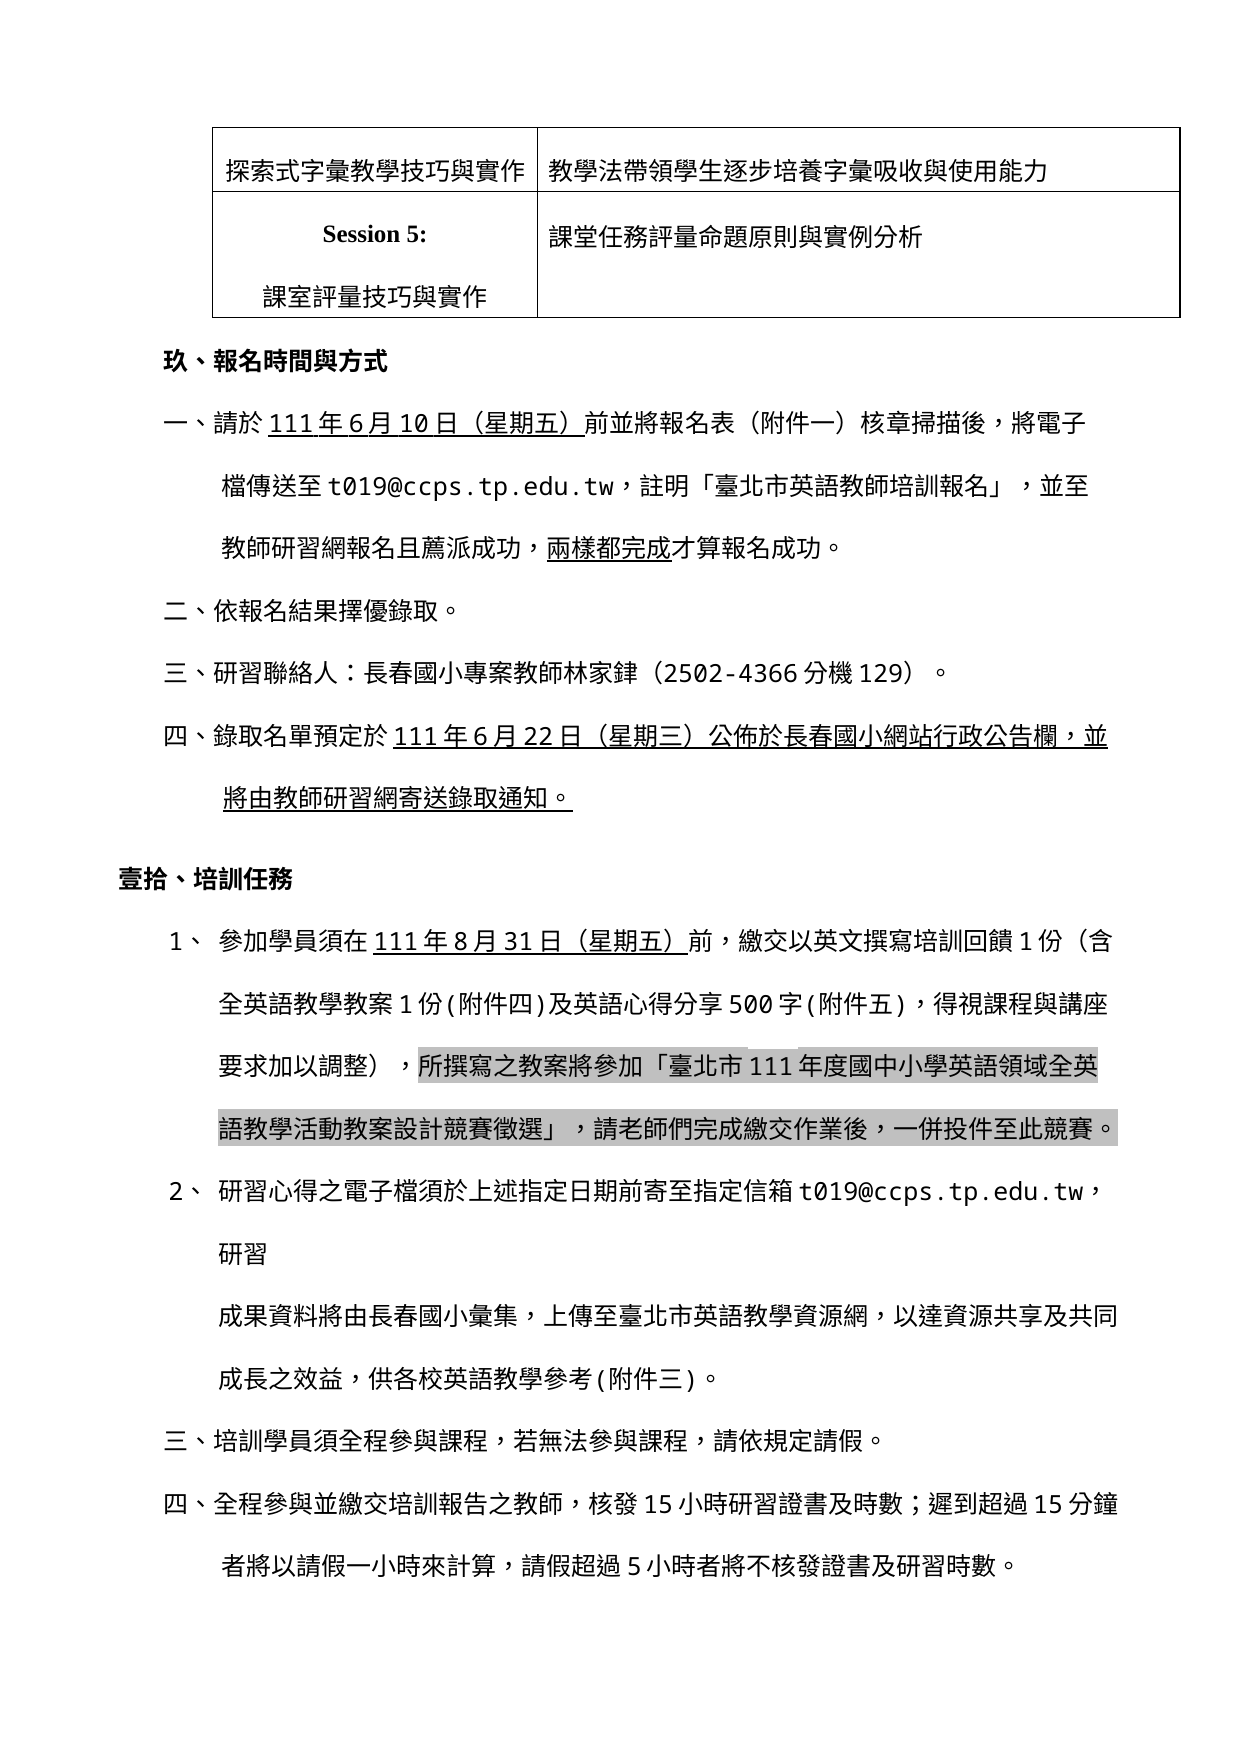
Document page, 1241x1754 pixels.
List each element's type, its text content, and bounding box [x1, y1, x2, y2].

text 四、錄取名單預定於111年6月22日（星期三）公佈於長春國小網站行政公告欄，並 [163, 693, 1122, 755]
table_cell 探索式字彙教學技巧與實作 [213, 128, 537, 191]
list 參加學員須在111年8月31日（星期五）前，繳交以英文撰寫培訓回饋1份（含全英語教學教案1份(附件四)及英語心得分享500字(附件五)，得視課程與講座要求加以調整），所撰寫之教案將參加「臺北市111年度國中小學英語領域全英語教學活動教案設計競賽徵選」，請老師們完成繳交作業後，一併投件至此競賽。 [168, 898, 1122, 1148]
table_cell Session 5: 課室評量技巧與實作 [213, 192, 537, 317]
text 四、全程參與並繳交培訓報告之教師，核發15小時研習證書及時數；遲到超過15分鐘者將以請假一小時來計算，請假超過5小時者將不核發證書及研習時數。 [163, 1461, 1122, 1586]
table_cell 課堂任務評量命題原則與實例分析 [538, 192, 1179, 317]
text 一、請於111年6月10日（星期五）前並將報名表（附件一）核章掃描後，將電子檔傳送至t019@ccps.tp.edu.tw，註明「臺北市英語教師培訓報名」，並至教師研習網報名且薦派成功，兩樣都完成才算報名成功。 [163, 380, 1108, 568]
table_cell 教學法帶領學生逐步培養字彙吸收與使用能力 [538, 128, 1179, 191]
text 玖、報名時間與方式 [163, 318, 1122, 380]
text 將由教師研習網寄送錄取通知。 [163, 755, 1122, 818]
list 研習心得之電子檔須於上述指定日期前寄至指定信箱t019@ccps.tp.edu.tw，研習 [168, 1148, 1122, 1273]
text 三、培訓學員須全程參與課程，若無法參與課程，請依規定請假。 [163, 1398, 1122, 1461]
text 成果資料將由長春國小彙集，上傳至臺北市英語教學資源網，以達資源共享及共同成長之效益，供各校英語教學參考(附件三)。 [218, 1273, 1122, 1398]
text 二、依報名結果擇優錄取。 [163, 568, 1122, 630]
text 壹拾、培訓任務 [118, 836, 1122, 898]
text 三、研習聯絡人：長春國小專案教師林家銉（2502-4366分機129）。 [163, 630, 1122, 693]
